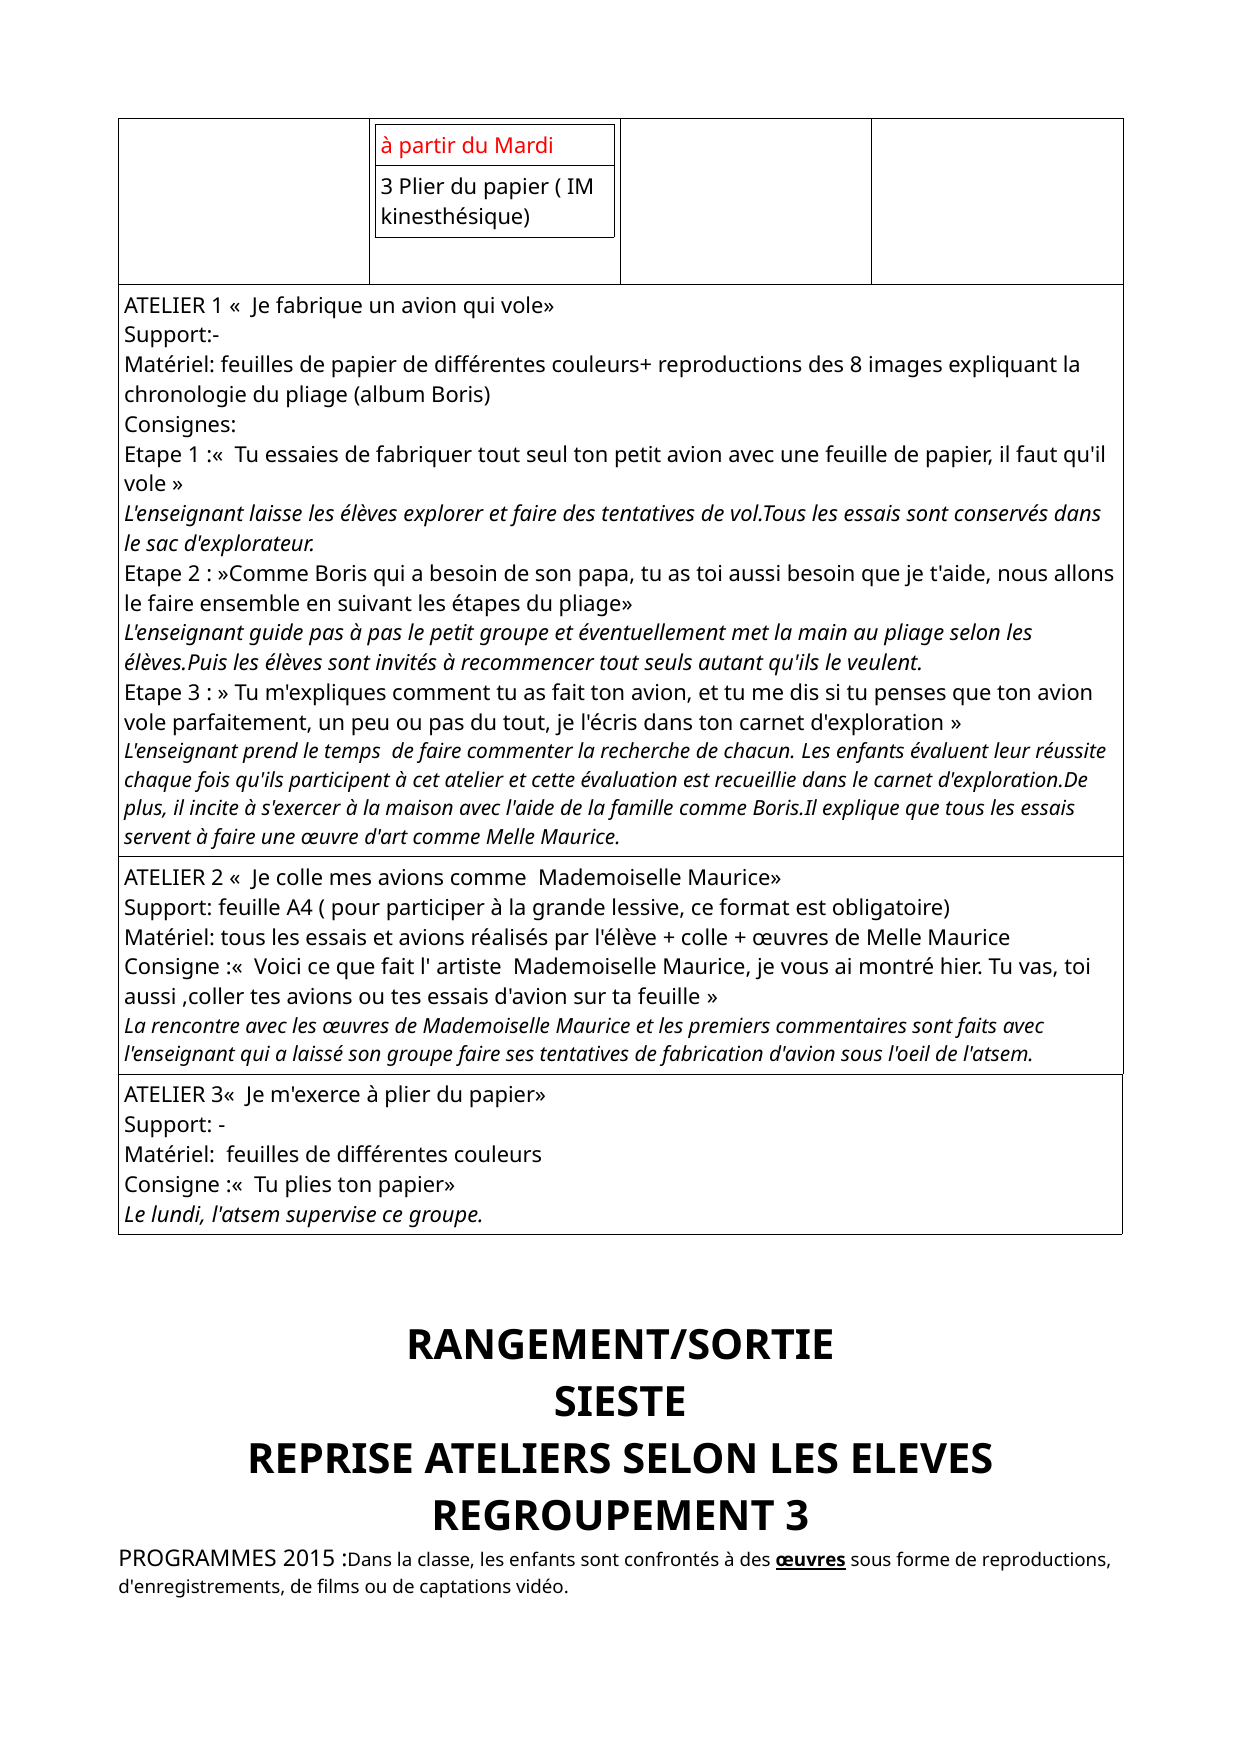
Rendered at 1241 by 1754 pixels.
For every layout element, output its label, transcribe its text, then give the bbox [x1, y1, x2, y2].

table_header [370, 119, 620, 242]
text REPRISE ATELIERS SELON LES ELEVES [118, 1429, 1122, 1485]
table_header [872, 119, 1123, 242]
table_header ATELIER 1 « Je fabrique un avion qui vole» Support:- Matériel: feuilles de papier de différentes couleurs+ reproductions des 8 images expliquant la chronologie du pliage (album Boris) Consignes: Etape 1 :« Tu essaies de fabriquer tout seul ton petit avion avec une feuille de papier, il faut qu'il vole » L'enseignant laisse les élèves explorer et faire des tentatives de vol.Tous les essais sont conservés dans le sac d'explorateur. Etape 2 : »Comme Boris qui a besoin de son papa, tu as toi aussi besoin que je t'aide, nous allons le faire ensemble en suivant les étapes du pliage» L'enseignant guide pas à pas le petit groupe et éventuellement met la main au pliage selon les élèves.Puis les élèves sont invités à recommencer tout seuls autant qu'ils le veulent. Etape 3 : » Tu m'expliques comment tu as fait ton avion, et tu me dis si tu penses que ton avion vole parfaitement, un peu ou pas du tout, je l'écris dans ton carnet d'exploration » L'enseignant prend le temps de faire commenter la recherche de chacun. Les enfants évaluent leur réussite chaque fois qu'ils participent à cet atelier et cette évaluation est recueillie dans le carnet d'exploration.De plus, il incite à s'exercer à la maison avec l'aide de la famille comme Boris.Il explique que tous les essais servent à faire une œuvre d'art comme Melle Maurice. [119, 285, 1123, 856]
table_header ATELIER 2 « Je colle mes avions comme Mademoiselle Maurice» Support: feuille A4 ( pour participer à la grande lessive, ce format est obligatoire) Matériel: tous les essais et avions réalisés par l'élève + colle + œuvres de Melle Maurice Consigne :« Voici ce que fait l' artiste Mademoiselle Maurice, je vous ai montré hier. Tu vas, toi aussi ,coller tes avions ou tes essais d'avion sur ta feuille » La rencontre avec les œuvres de Mademoiselle Maurice et les premiers commentaires sont faits avec l'enseignant qui a laissé son groupe faire ses tentatives de fabrication d'avion sous l'oeil de l'atsem. [119, 857, 1123, 1073]
table_cell [872, 243, 1123, 284]
table_header ATELIER 3« Je m'exerce à plier du papier» Support: - Matériel: feuilles de différentes couleurs Consigne :« Tu plies ton papier» Le lundi, l'atsem supervise ce groupe. [119, 1075, 1122, 1234]
table_header [621, 119, 871, 242]
table_cell [119, 243, 369, 284]
text SIESTE [118, 1372, 1122, 1429]
text REGROUPEMENT 3 [118, 1485, 1122, 1542]
text PROGRAMMES 2015 :Dans la classe, les enfants sont confrontés à des œuvres sous forme de reproductions, d'enregistrements, de films ou de captations vidéo. [118, 1542, 1122, 1599]
table_cell [370, 243, 620, 284]
table_header 3 Plier du papier ( IM kinesthésique) [376, 166, 614, 237]
table_cell [621, 243, 871, 284]
table_header [119, 119, 369, 242]
table_cell à partir du Mardi [376, 125, 614, 165]
text RANGEMENT/SORTIE [118, 1315, 1122, 1372]
